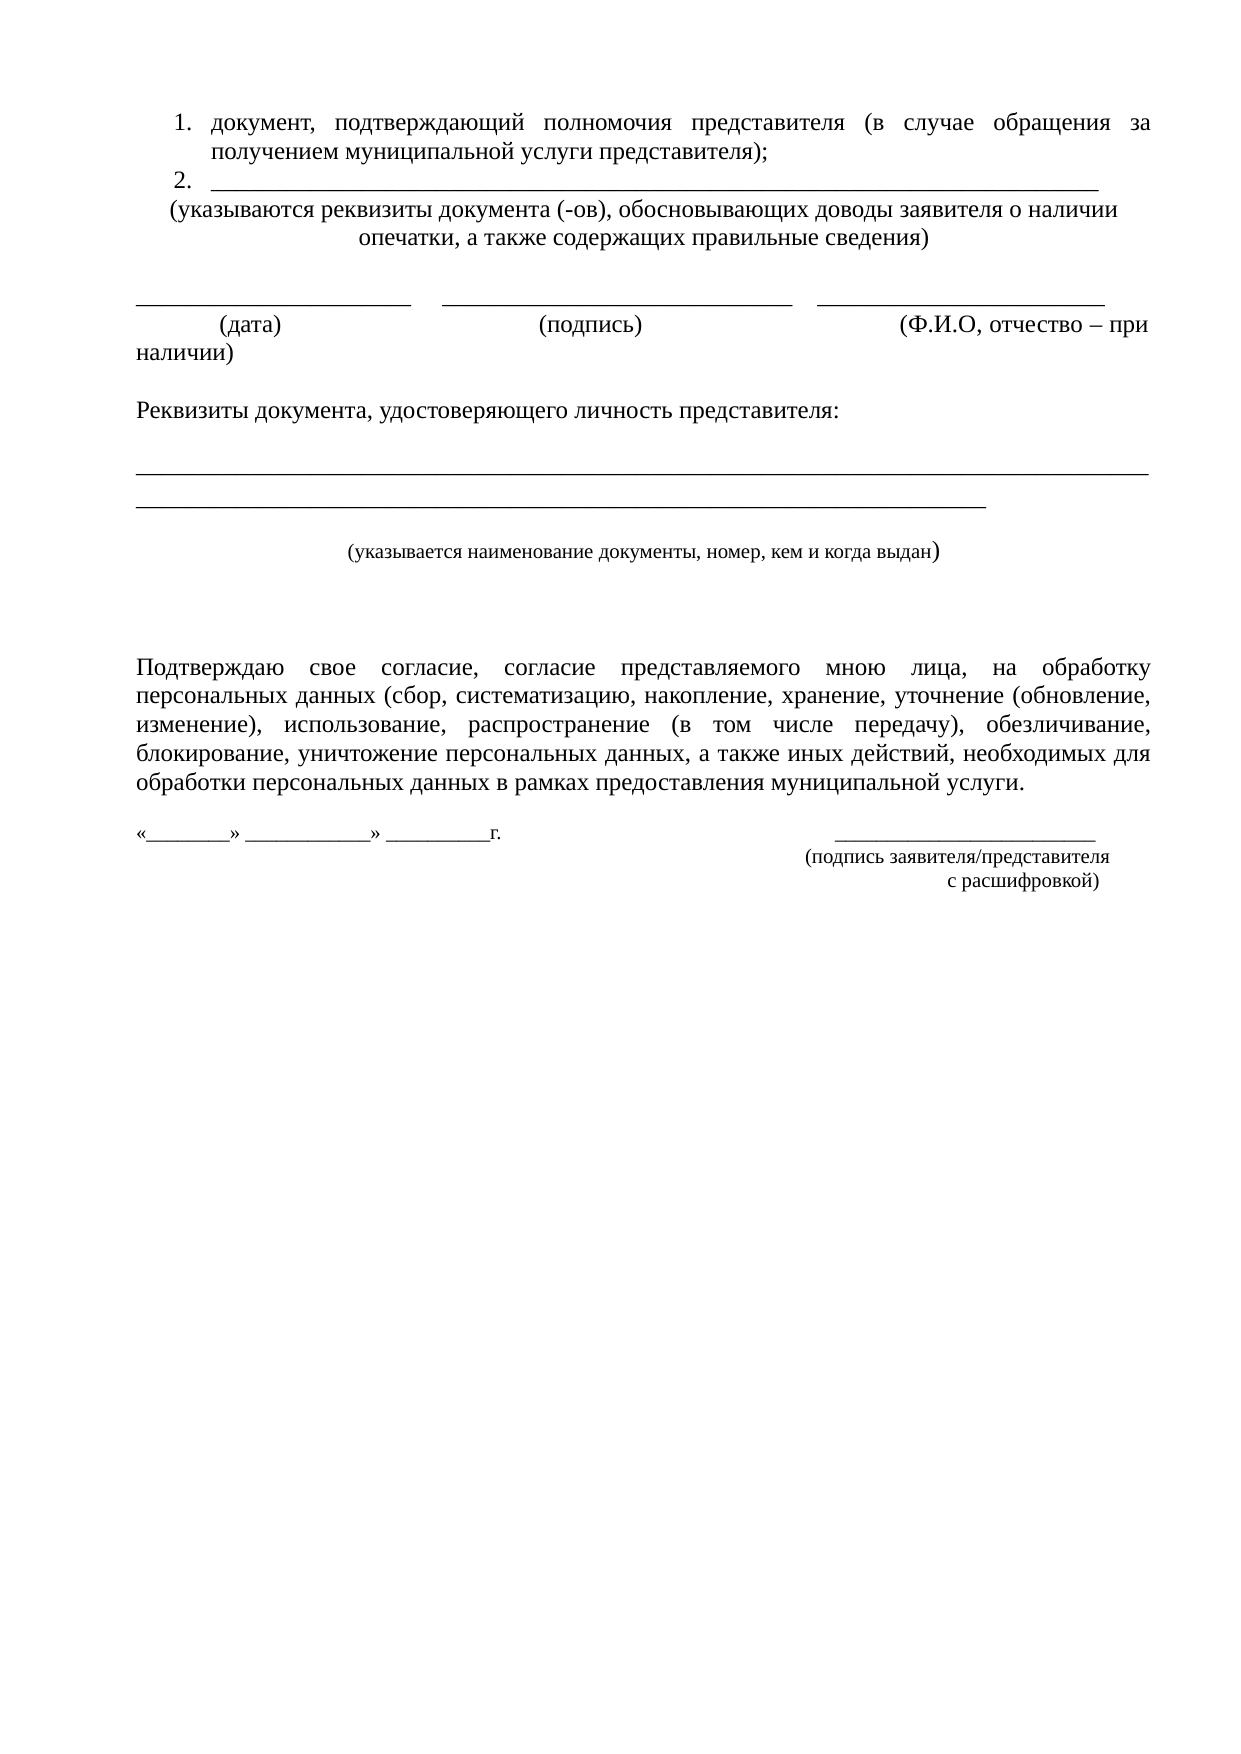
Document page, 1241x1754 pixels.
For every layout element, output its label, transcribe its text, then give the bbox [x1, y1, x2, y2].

text Реквизиты документа, удостоверяющего личность представителя: [136, 395, 1152, 424]
text (указывается наименование документы, номер, кем и когда выдан) [136, 536, 1152, 564]
text (указываются реквизиты документа (-ов), обосновывающих доводы заявителя о наличии опечатки, а также содержащих правильные сведения) [136, 194, 1152, 251]
text (подпись заявителя/представителя [136, 844, 1152, 868]
list документ, подтверждающий полномочия представителя (в случае обращения за получением муниципальной услуги представителя); [173, 107, 1152, 165]
text ______________________ ____________________________ _______________________ [136, 280, 1152, 309]
text «________» ____________» __________г. _________________________ [136, 819, 1152, 844]
text с расшифровкой) [136, 868, 1152, 892]
text _____________________________________________________________________________________________________________________________________________________ [136, 449, 1152, 511]
list _______________________________________________________________________ [173, 165, 1152, 194]
text (дата) (подпись) (Ф.И.О, отчество – при наличии) [136, 309, 1152, 366]
text Подтверждаю свое согласие, согласие представляемого мною лица, на обработку персональных данных (сбор, систематизацию, накопление, хранение, уточнение (обновление, изменение), использование, распространение (в том числе передачу), обезличивание, блокирование, уничтожение персональных данных, а также иных действий, необходимых для обработки персональных данных в рамках предоставления муниципальной услуги. [136, 652, 1152, 819]
